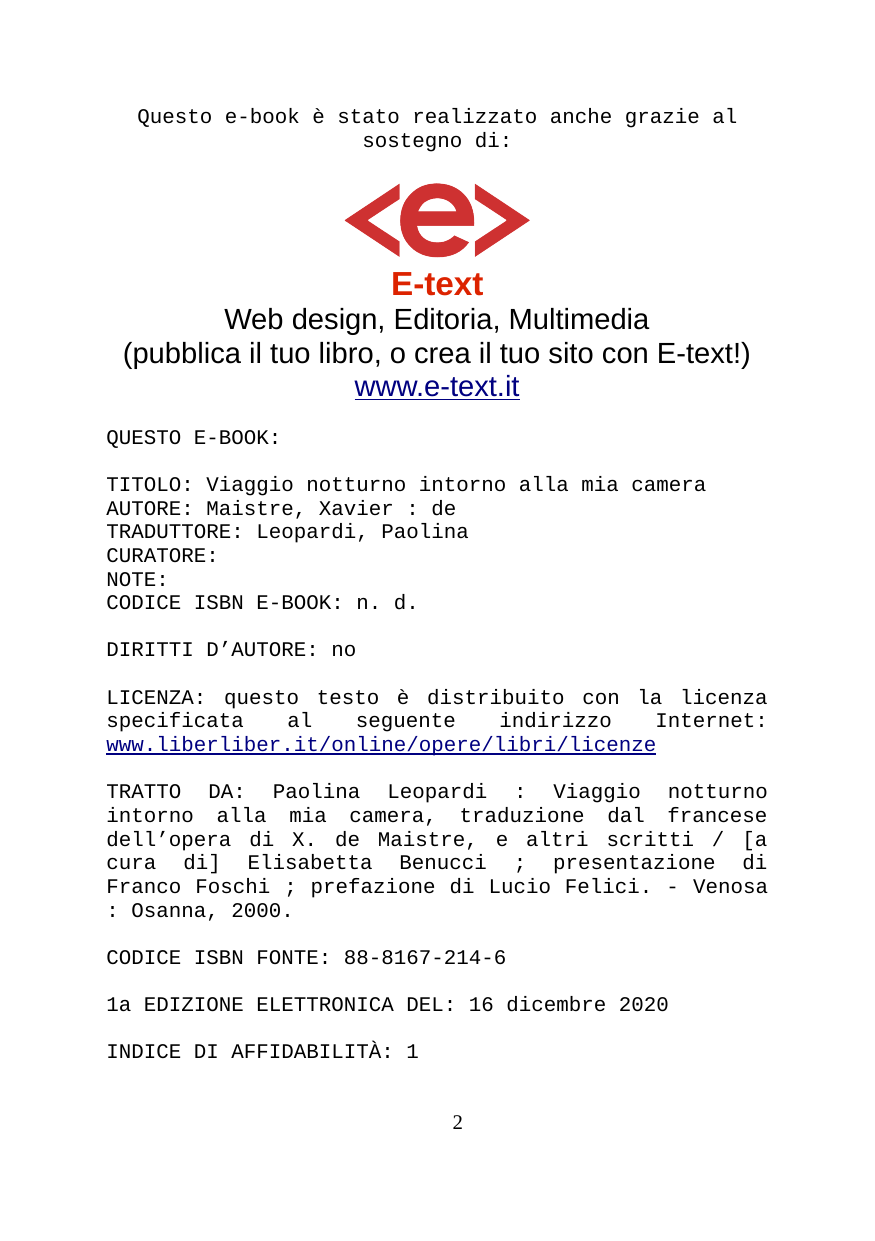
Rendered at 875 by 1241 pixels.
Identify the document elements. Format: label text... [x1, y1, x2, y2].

text LICENZA: questo testo è distribuito con la licenza specificata al seguente indirizzo Internet: www.liberliber.it/online/opere/libri/licenze [106, 687, 768, 758]
text DIRITTI D’AUTORE: no [106, 639, 768, 663]
text 1a EDIZIONE ELETTRONICA DEL: 16 dicembre 2020 [106, 994, 768, 1018]
text INDICE DI AFFIDABILITÀ: 1 [106, 1041, 768, 1065]
text CODICE ISBN FONTE: 88-8167-214-6 [106, 947, 768, 971]
text CODICE ISBN E-BOOK: n. d. [106, 592, 768, 616]
text TITOLO: Viaggio notturno intorno alla mia camera [106, 474, 768, 498]
text Questo e-book è stato realizzato anche grazie al sostegno di: [106, 106, 768, 153]
text QUESTO E-BOOK: [106, 427, 768, 450]
text AUTORE: Maistre, Xavier : de [106, 498, 768, 521]
text (pubblica il tuo libro, o crea il tuo sito con E-text!) [106, 336, 768, 369]
text E-text [106, 264, 768, 302]
text NOTE: [106, 568, 768, 592]
text TRATTO DA: Paolina Leopardi : Viaggio notturno intorno alla mia camera, traduzione dal francese dell’opera di X. de Maistre, e altri scritti / [a cura di] Elisabetta Benucci ; presentazione di Franco Foschi ; prefazione di Lucio Felici. - Venosa : Osanna, 2000. [106, 781, 768, 923]
text Web design, Editoria, Multimedia [106, 302, 768, 336]
text CURATORE: [106, 545, 768, 568]
picture [343, 183, 531, 258]
text www.e-text.it [106, 369, 768, 403]
text TRADUTTORE: Leopardi, Paolina [106, 521, 768, 545]
